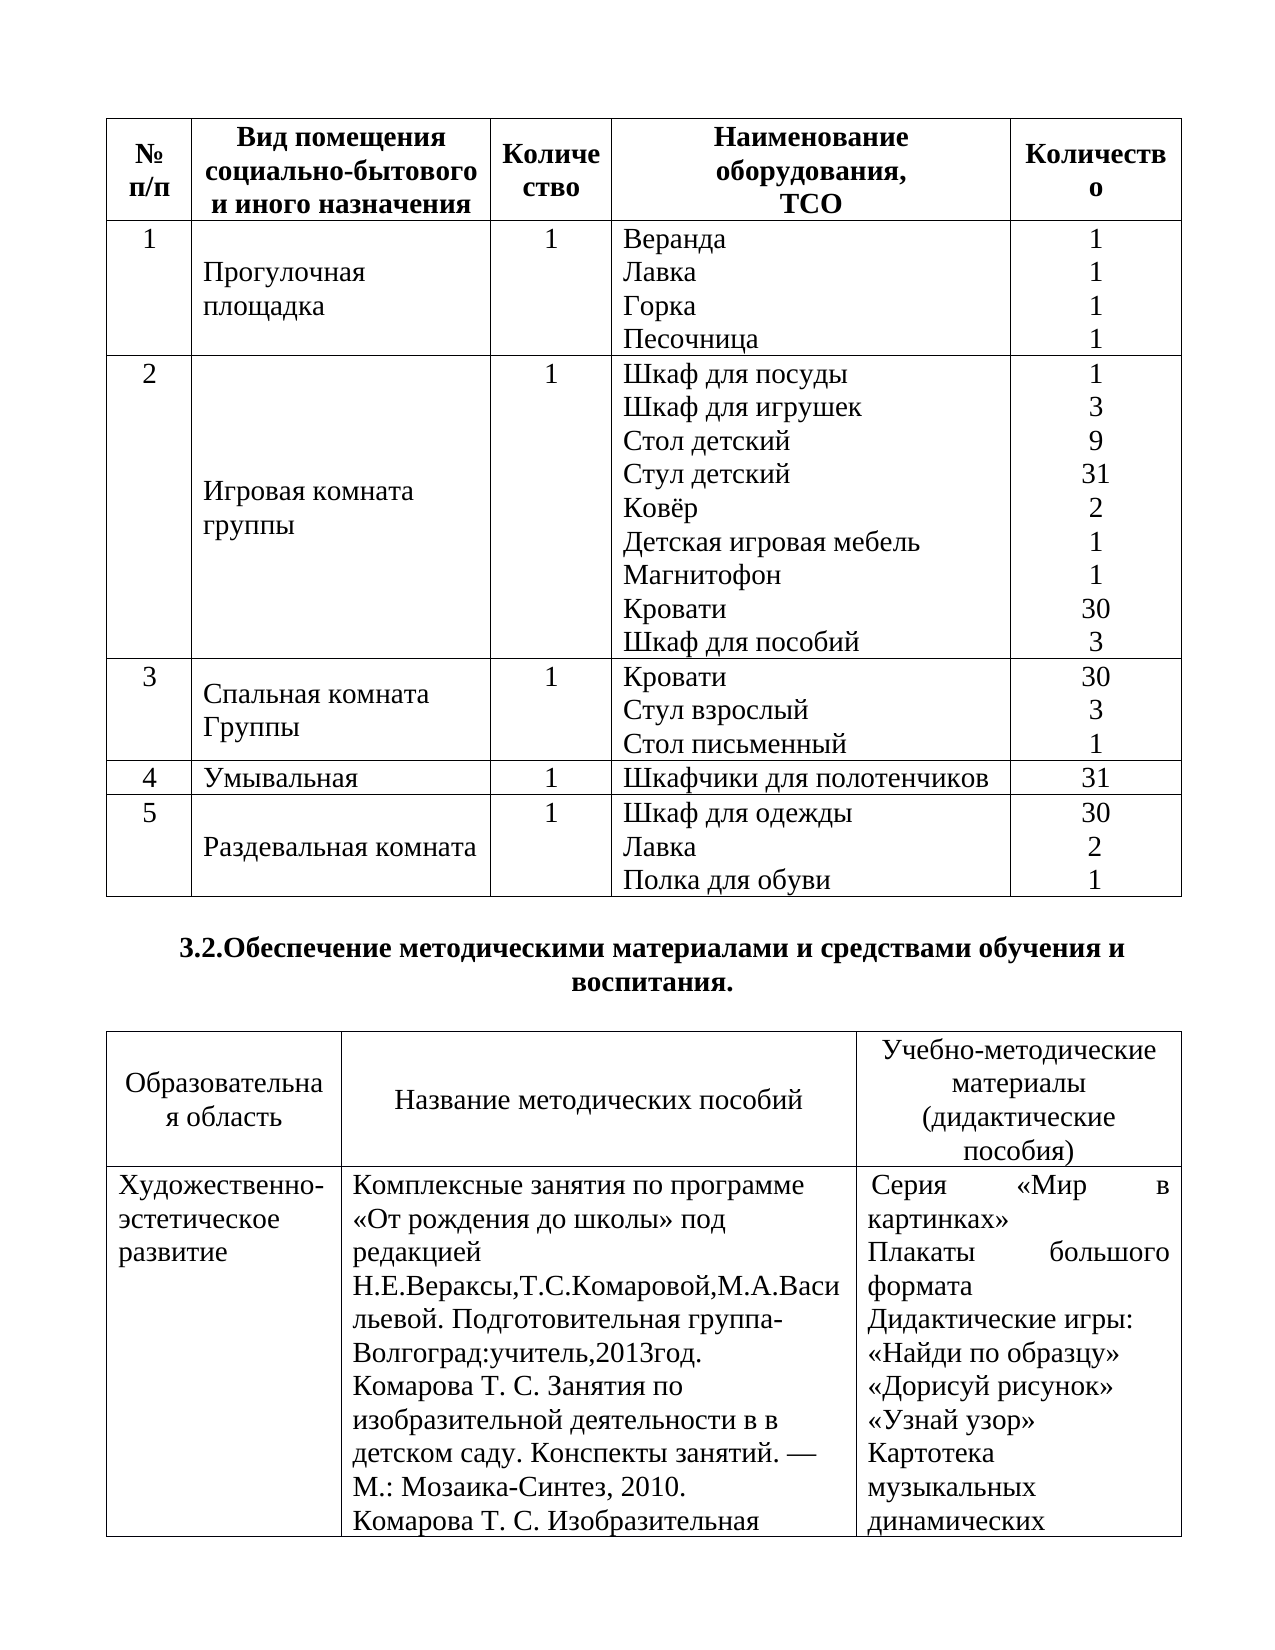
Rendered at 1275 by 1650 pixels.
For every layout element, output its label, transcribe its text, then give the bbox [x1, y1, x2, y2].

table_cell Шкаф для посуды Шкаф для игрушек Стол детский Стул детский Ковёр Детская игровая мебель Магнитофон Кровати Шкаф для пособий [612, 356, 1010, 658]
table_cell Прогулочная площадка [192, 221, 490, 355]
table_cell Игровая комната группы [192, 356, 490, 658]
table_cell Шкафчики для полотенчиков [612, 761, 1010, 794]
table_cell Художественно-эстетическое развитие [107, 1167, 341, 1536]
table_cell Умывальная [192, 761, 490, 794]
table_cell Кровати Стул взрослый Стол письменный [612, 659, 1010, 759]
table_cell Серия «Мир в картинках» Плакаты большого формата Дидактические игры: «Найди по образцу» «Дорисуй рисунок» «Узнай узор» Картотека музыкальных динамических [857, 1167, 1181, 1536]
text 3.2.Обеспечение методическими материалами и средствами обучения и воспитания. [118, 930, 1186, 997]
table_header Вид помещения социально-бытового и иного назначения [192, 119, 490, 220]
table_header Количество [1011, 119, 1181, 220]
table_cell Спальная комната Группы [192, 659, 490, 759]
table_cell 31 [1011, 761, 1181, 794]
table_cell 30 3 1 [1011, 659, 1181, 759]
table_cell 4 [107, 761, 191, 794]
table_cell 1 [491, 761, 611, 794]
table_cell Раздевальная комната [192, 795, 490, 896]
table_cell 1 1 1 1 [1011, 221, 1181, 355]
table_cell 5 [107, 795, 191, 896]
table_header Учебно-методические материалы (дидактические пособия) [857, 1032, 1181, 1166]
table_header № п/п [107, 119, 191, 220]
table_cell 2 [107, 356, 191, 658]
table_header Название методических пособий [342, 1032, 856, 1166]
table_cell 1 [491, 221, 611, 355]
table_cell 1 [491, 356, 611, 658]
table_cell 1 [491, 795, 611, 896]
table_header Образовательная область [107, 1032, 341, 1166]
table_cell Веранда Лавка Горка Песочница [612, 221, 1010, 355]
table_cell 30 2 1 [1011, 795, 1181, 896]
table_cell 1 [491, 659, 611, 759]
table_cell 1 3 9 31 2 1 1 30 3 [1011, 356, 1181, 658]
table_cell Шкаф для одежды Лавка Полка для обуви [612, 795, 1010, 896]
table_cell 3 [107, 659, 191, 759]
table_header Количество [491, 119, 611, 220]
table_cell Комплексные занятия по программе «От рождения до школы» под редакцией Н.Е.Вераксы,Т.С.Комаровой,М.А.Васильевой. Подготовительная группа-Волгоград:учитель,2013год. Комарова Т. С. Занятия по изобразительной деятельности в в детском саду. Конспекты занятий. — М.: Мозаика-Синтез, 2010. Комарова Т. С. Изобразительная [342, 1167, 856, 1536]
table_cell 1 [107, 221, 191, 355]
table_header Наименование оборудования, ТСО [612, 119, 1010, 220]
